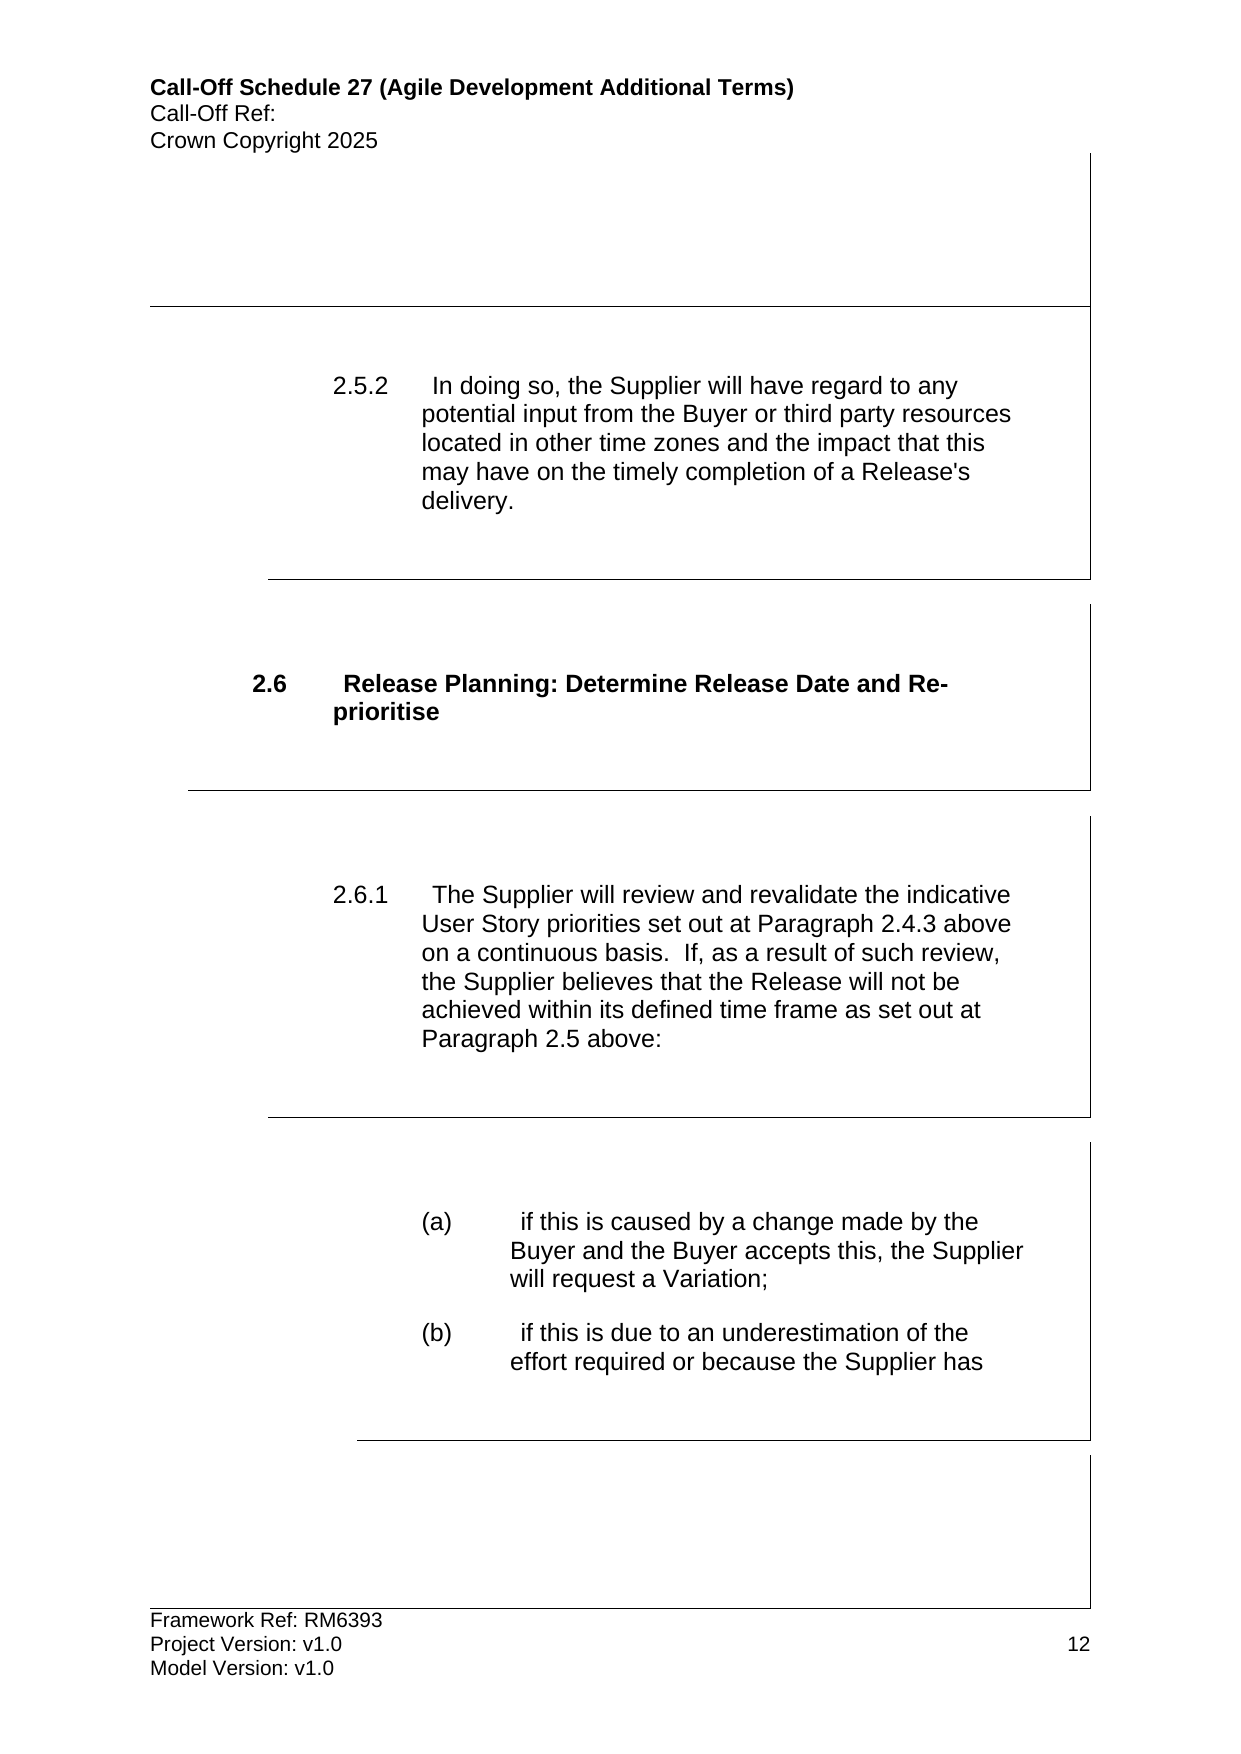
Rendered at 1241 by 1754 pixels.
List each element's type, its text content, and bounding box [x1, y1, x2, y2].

list Release Planning: Determine Release Date and Re-prioritise [187, 604, 1090, 791]
list if this is due to an underestimation of the effort required or because the Supplier has failed to achieve the anticipated Velocity Measure, the Supplier will provide, at its cost, such additional resources as may be required to ensure that the Release achieves its defined timeframe; or [357, 1253, 1091, 1440]
list In doing so, the Supplier will have regard to any potential input from the Buyer or third party resources located in other time zones and the impact that this may have on the timely completion of a Release's delivery. [268, 306, 1090, 579]
list if this is caused by a change made by the Buyer and the Buyer accepts this, the Supplier will request a Variation; [357, 1142, 1090, 1253]
list The Supplier will review and revalidate the indicative User Story priorities set out at Paragraph 2.4.3 above on a continuous basis. If, as a result of such review, the Supplier believes that the Release will not be achieved within its defined time frame as set out at Paragraph 2.5 above: [268, 816, 1090, 1117]
